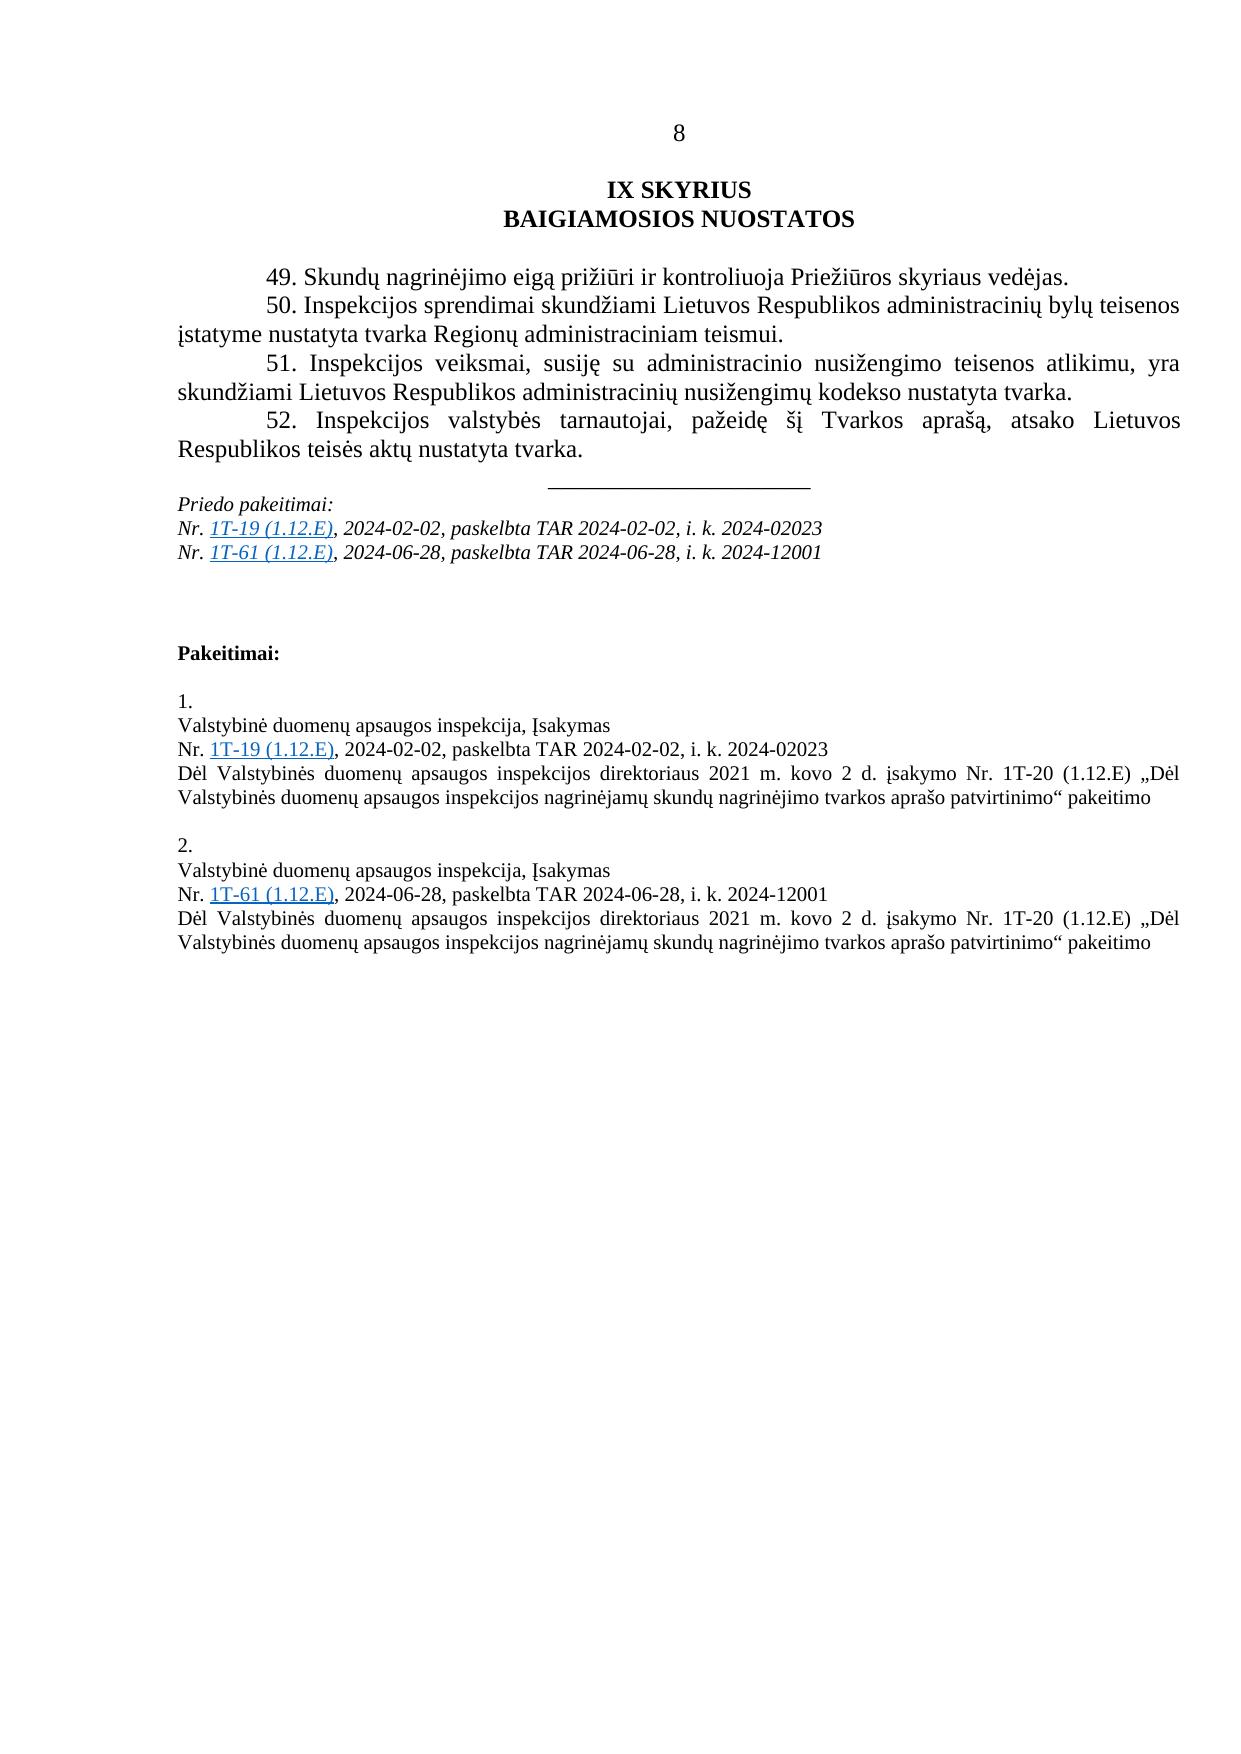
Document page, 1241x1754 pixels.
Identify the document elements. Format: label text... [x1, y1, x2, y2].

text 50. Inspekcijos sprendimai skundžiami Lietuvos Respublikos administracinių bylų teisenos įstatyme nustatyta tvarka Regionų administraciniam teismui. [177, 291, 1181, 348]
text 52. Inspekcijos valstybės tarnautojai, pažeidę šį Tvarkos aprašą, atsako Lietuvos Respublikos teisės aktų nustatyta tvarka. [177, 406, 1181, 463]
text Valstybinė duomenų apsaugos inspekcija, Įsakymas [177, 857, 1181, 882]
text _____________________ [177, 463, 1181, 492]
text 1. [177, 689, 1181, 713]
text Priedo pakeitimai: [177, 492, 1181, 516]
text 49. Skundų nagrinėjimo eigą prižiūri ir kontroliuoja Priežiūros skyriaus vedėjas. [177, 262, 1181, 291]
text IX SKYRIUS [177, 176, 1181, 204]
text Valstybinė duomenų apsaugos inspekcija, Įsakymas [177, 713, 1181, 737]
text Nr. 1T-61 (1.12.E), 2024-06-28, paskelbta TAR 2024-06-28, i. k. 2024-12001 [177, 540, 1181, 564]
text 51. Inspekcijos veiksmai, susiję su administracinio nusižengimo teisenos atlikimu, yra skundžiami Lietuvos Respublikos administracinių nusižengimų kodekso nustatyta tvarka. [177, 348, 1181, 406]
text Nr. 1T-61 (1.12.E), 2024-06-28, paskelbta TAR 2024-06-28, i. k. 2024-12001 [177, 882, 1181, 906]
text Nr. 1T-19 (1.12.E), 2024-02-02, paskelbta TAR 2024-02-02, i. k. 2024-02023 [177, 516, 1181, 540]
text BAIGIAMOSIOS NUOSTATOS [177, 204, 1181, 233]
text 2. [177, 833, 1181, 857]
text Pakeitimai: [177, 641, 1181, 665]
text Dėl Valstybinės duomenų apsaugos inspekcijos direktoriaus 2021 m. kovo 2 d. įsakymo Nr. 1T-20 (1.12.E) „Dėl Valstybinės duomenų apsaugos inspekcijos nagrinėjamų skundų nagrinėjimo tvarkos aprašo patvirtinimo“ pakeitimo [177, 761, 1181, 809]
text Dėl Valstybinės duomenų apsaugos inspekcijos direktoriaus 2021 m. kovo 2 d. įsakymo Nr. 1T-20 (1.12.E) „Dėl Valstybinės duomenų apsaugos inspekcijos nagrinėjamų skundų nagrinėjimo tvarkos aprašo patvirtinimo“ pakeitimo [177, 906, 1181, 954]
text Nr. 1T-19 (1.12.E), 2024-02-02, paskelbta TAR 2024-02-02, i. k. 2024-02023 [177, 737, 1181, 761]
